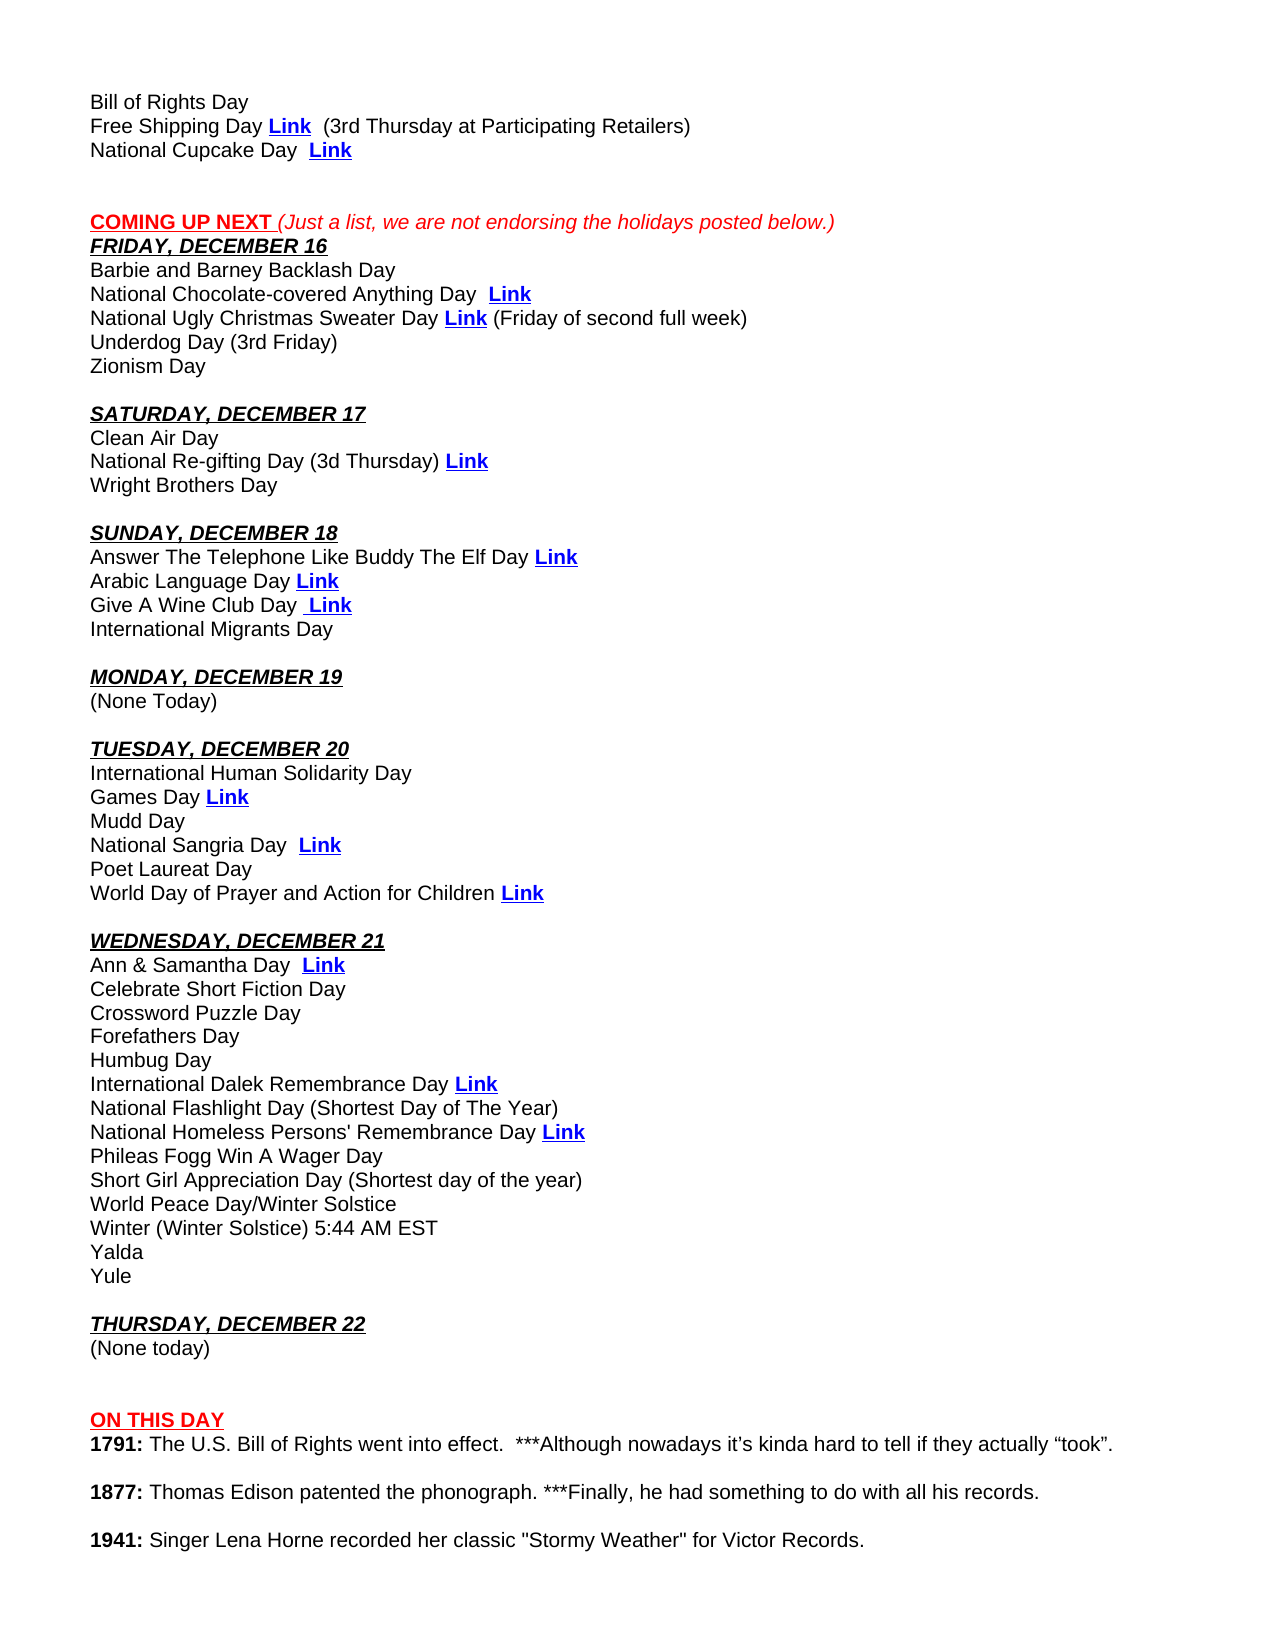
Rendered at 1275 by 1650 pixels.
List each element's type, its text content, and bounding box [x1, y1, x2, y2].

text Clean Air Day National Re-gifting Day (3d Thursday) Link Wright Brothers Day [90, 425, 1185, 497]
text TUESDAY, DECEMBER 20 [90, 737, 1185, 761]
text 1877: Thomas Edison patented the phonograph. ***Finally, he had something to do with all his records. [90, 1479, 1185, 1503]
text SATURDAY, DECEMBER 17 [90, 401, 1185, 425]
text Answer The Telephone Like Buddy The Elf Day Link Arabic Language Day Link Give A Wine Club Day Link International Migrants Day [90, 545, 1185, 641]
text Barbie and Barney Backlash Day National Chocolate-covered Anything Day Link National Ugly Christmas Sweater Day Link (Friday of second full week) Underdog Day (3rd Friday) Zionism Day [90, 258, 1185, 377]
text International Human Solidarity Day Games Day Link Mudd Day National Sangria Day Link Poet Laureat Day World Day of Prayer and Action for Children Link [90, 761, 1185, 904]
text WEDNESDAY, DECEMBER 21 [90, 928, 1185, 952]
text COMING UP NEXT (Just a list, we are not endorsing the holidays posted below.) [90, 210, 1185, 234]
text Bill of Rights Day Free Shipping Day Link (3rd Thursday at Participating Retailers) National Cupcake Day Link [90, 90, 1185, 186]
text (None today) [90, 1336, 1185, 1360]
text 1791: The U.S. Bill of Rights went into effect. ***Although nowadays it’s kinda hard to tell if they actually “took”. [90, 1432, 1185, 1456]
text MONDAY, DECEMBER 19 [90, 665, 1185, 689]
text 1941: Singer Lena Horne recorded her classic "Stormy Weather" for Victor Records. [90, 1527, 1185, 1551]
text SUNDAY, DECEMBER 18 [90, 521, 1185, 545]
text Ann & Samantha Day Link Celebrate Short Fiction Day Crossword Puzzle Day Forefathers Day Humbug Day International Dalek Remembrance Day Link National Flashlight Day (Shortest Day of The Year) National Homeless Persons' Remembrance Day Link Phileas Fogg Win A Wager Day Short Girl Appreciation Day (Shortest day of the year) World Peace Day/Winter Solstice Winter (Winter Solstice) 5:44 AM EST Yalda Yule [90, 952, 1185, 1288]
text THURSDAY, DECEMBER 22 [90, 1312, 1185, 1336]
text ON THIS DAY [90, 1408, 1185, 1432]
text FRIDAY, DECEMBER 16 [90, 234, 1185, 258]
text (None Today) [90, 689, 1185, 713]
